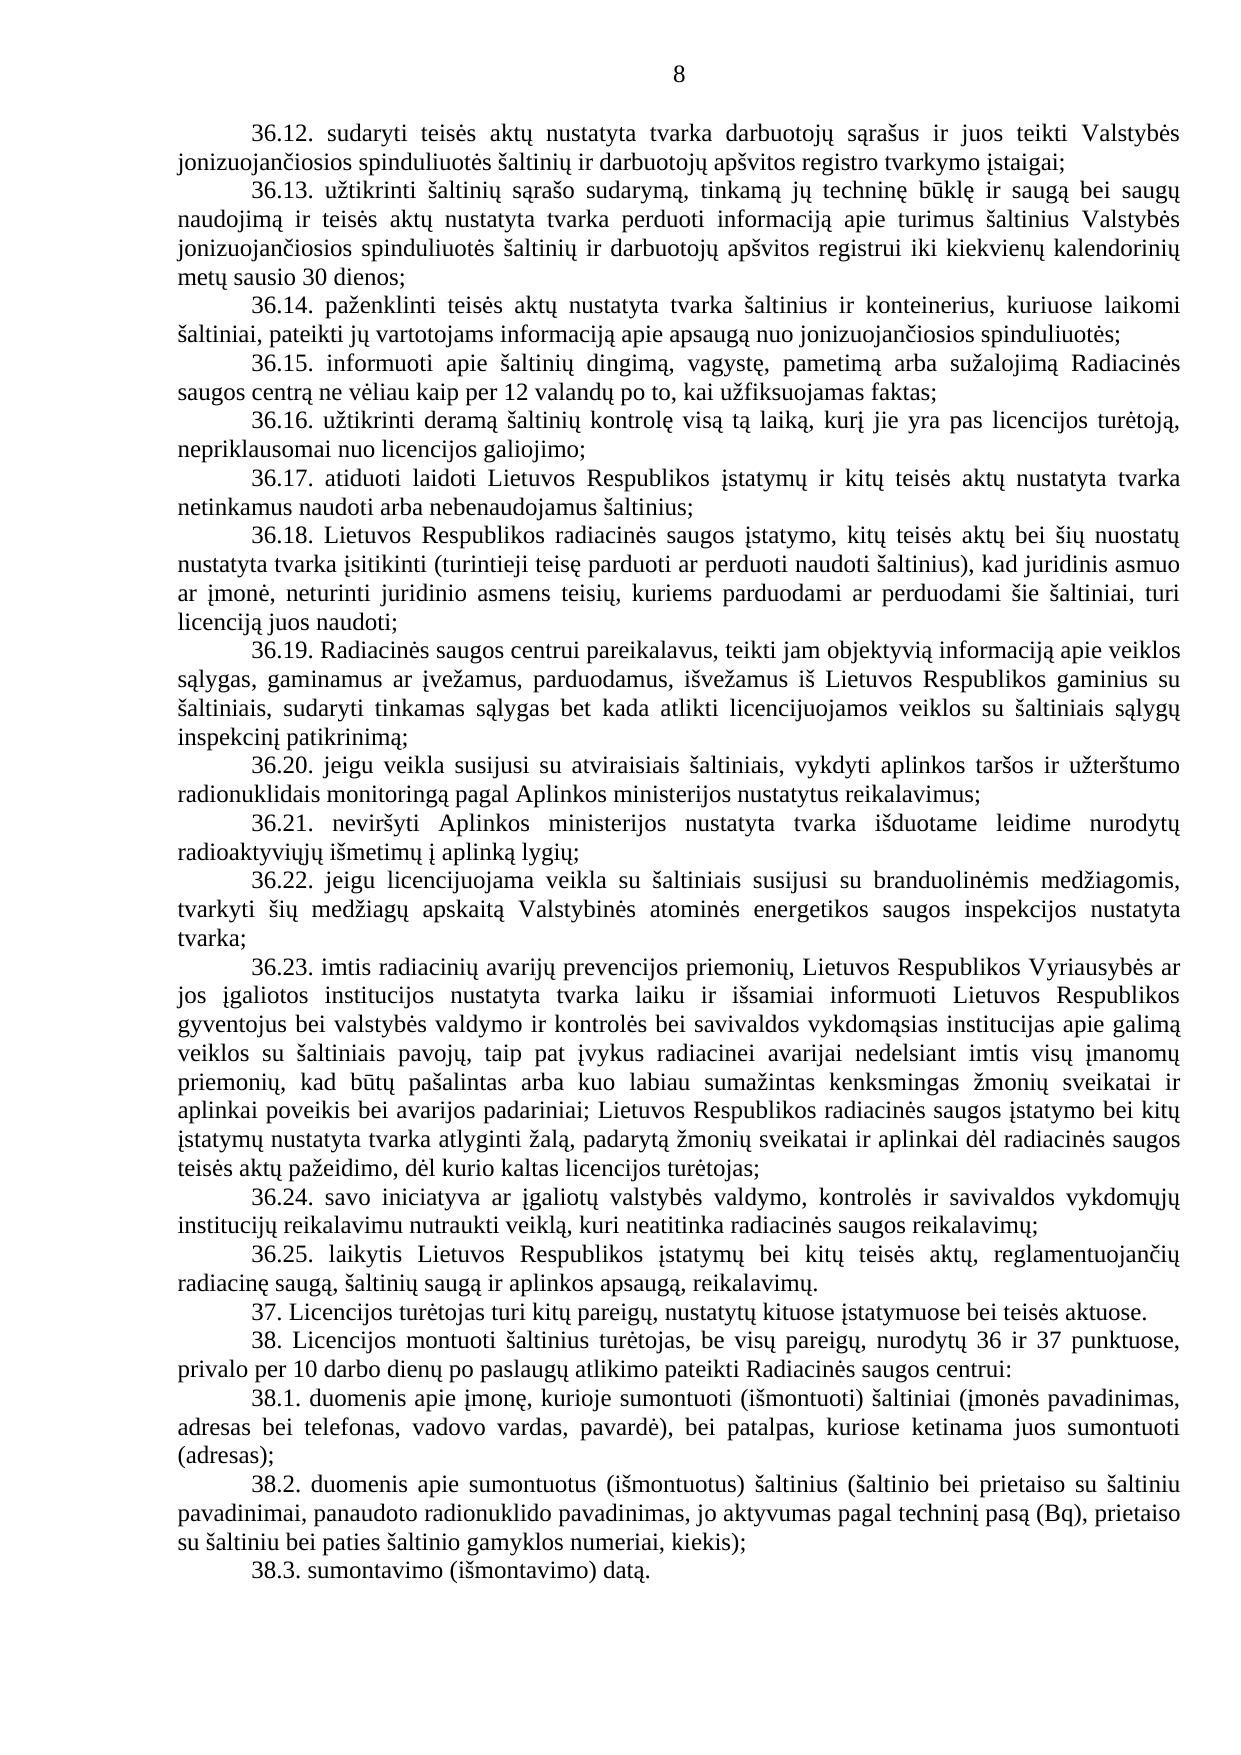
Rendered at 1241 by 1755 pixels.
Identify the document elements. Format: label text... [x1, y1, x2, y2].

text 36.24. savo iniciatyva ar įgaliotų valstybės valdymo, kontrolės ir savivaldos vykdomųjų institucijų reikalavimu nutraukti veiklą, kuri neatitinka radiacinės saugos reikalavimų; [177, 1182, 1181, 1239]
text 38.2. duomenis apie sumontuotus (išmontuotus) šaltinius (šaltinio bei prietaiso su šaltiniu pavadinimai, panaudoto radionuklido pavadinimas, jo aktyvumas pagal techninį pasą (Bq), prietaiso su šaltiniu bei paties šaltinio gamyklos numeriai, kiekis); [177, 1469, 1181, 1556]
text 36.15. informuoti apie šaltinių dingimą, vagystę, pametimą arba sužalojimą Radiacinės saugos centrą ne vėliau kaip per 12 valandų po to, kai užfiksuojamas faktas; [177, 348, 1181, 406]
text 36.16. užtikrinti deramą šaltinių kontrolę visą tą laiką, kurį jie yra pas licencijos turėtoją, nepriklausomai nuo licencijos galiojimo; [177, 406, 1181, 463]
text 36.20. jeigu veikla susijusi su atviraisiais šaltiniais, vykdyti aplinkos taršos ir užterštumo radionuklidais monitoringą pagal Aplinkos ministerijos nustatytus reikalavimus; [177, 751, 1181, 808]
text 36.25. laikytis Lietuvos Respublikos įstatymų bei kitų teisės aktų, reglamentuojančių radiacinę saugą, šaltinių saugą ir aplinkos apsaugą, reikalavimų. [177, 1239, 1181, 1297]
text 36.19. Radiacinės saugos centrui pareikalavus, teikti jam objektyvią informaciją apie veiklos sąlygas, gaminamus ar įvežamus, parduodamus, išvežamus iš Lietuvos Respublikos gaminius su šaltiniais, sudaryti tinkamas sąlygas bet kada atlikti licencijuojamos veiklos su šaltiniais sąlygų inspekcinį patikrinimą; [177, 636, 1181, 751]
text 38.1. duomenis apie įmonę, kurioje sumontuoti (išmontuoti) šaltiniai (įmonės pavadinimas, adresas bei telefonas, vadovo vardas, pavardė), bei patalpas, kuriose ketinama juos sumontuoti (adresas); [177, 1383, 1181, 1469]
text 36.23. imtis radiacinių avarijų prevencijos priemonių, Lietuvos Respublikos Vyriausybės ar jos įgaliotos institucijos nustatyta tvarka laiku ir išsamiai informuoti Lietuvos Respublikos gyventojus bei valstybės valdymo ir kontrolės bei savivaldos vykdomąsias institucijas apie galimą veiklos su šaltiniais pavojų, taip pat įvykus radiacinei avarijai nedelsiant imtis visų įmanomų priemonių, kad būtų pašalintas arba kuo labiau sumažintas kenksmingas žmonių sveikatai ir aplinkai poveikis bei avarijos padariniai; Lietuvos Respublikos radiacinės saugos įstatymo bei kitų įstatymų nustatyta tvarka atlyginti žalą, padarytą žmonių sveikatai ir aplinkai dėl radiacinės saugos teisės aktų pažeidimo, dėl kurio kaltas licencijos turėtojas; [177, 952, 1181, 1182]
text 38.3. sumontavimo (išmontavimo) datą. [177, 1556, 1181, 1584]
text 36.14. paženklinti teisės aktų nustatyta tvarka šaltinius ir konteinerius, kuriuose laikomi šaltiniai, pateikti jų vartotojams informaciją apie apsaugą nuo jonizuojančiosios spinduliuotės; [177, 291, 1181, 348]
text 36.22. jeigu licencijuojama veikla su šaltiniais susijusi su branduolinėmis medžiagomis, tvarkyti šių medžiagų apskaitą Valstybinės atominės energetikos saugos inspekcijos nustatyta tvarka; [177, 866, 1181, 952]
text 36.18. Lietuvos Respublikos radiacinės saugos įstatymo, kitų teisės aktų bei šių nuostatų nustatyta tvarka įsitikinti (turintieji teisę parduoti ar perduoti naudoti šaltinius), kad juridinis asmuo ar įmonė, neturinti juridinio asmens teisių, kuriems parduodami ar perduodami šie šaltiniai, turi licenciją juos naudoti; [177, 521, 1181, 636]
text 36.13. užtikrinti šaltinių sąrašo sudarymą, tinkamą jų techninę būklę ir saugą bei saugų naudojimą ir teisės aktų nustatyta tvarka perduoti informaciją apie turimus šaltinius Valstybės jonizuojančiosios spinduliuotės šaltinių ir darbuotojų apšvitos registrui iki kiekvienų kalendorinių metų sausio 30 dienos; [177, 176, 1181, 291]
text 36.21. neviršyti Aplinkos ministerijos nustatyta tvarka išduotame leidime nurodytų radioaktyviųjų išmetimų į aplinką lygių; [177, 808, 1181, 866]
text 36.12. sudaryti teisės aktų nustatyta tvarka darbuotojų sąrašus ir juos teikti Valstybės jonizuojančiosios spinduliuotės šaltinių ir darbuotojų apšvitos registro tvarkymo įstaigai; [177, 118, 1181, 176]
text 38. Licencijos montuoti šaltinius turėtojas, be visų pareigų, nurodytų 36 ir 37 punktuose, privalo per 10 darbo dienų po paslaugų atlikimo pateikti Radiacinės saugos centrui: [177, 1326, 1181, 1383]
text 37. Licencijos turėtojas turi kitų pareigų, nustatytų kituose įstatymuose bei teisės aktuose. [177, 1297, 1181, 1326]
text 36.17. atiduoti laidoti Lietuvos Respublikos įstatymų ir kitų teisės aktų nustatyta tvarka netinkamus naudoti arba nebenaudojamus šaltinius; [177, 463, 1181, 521]
